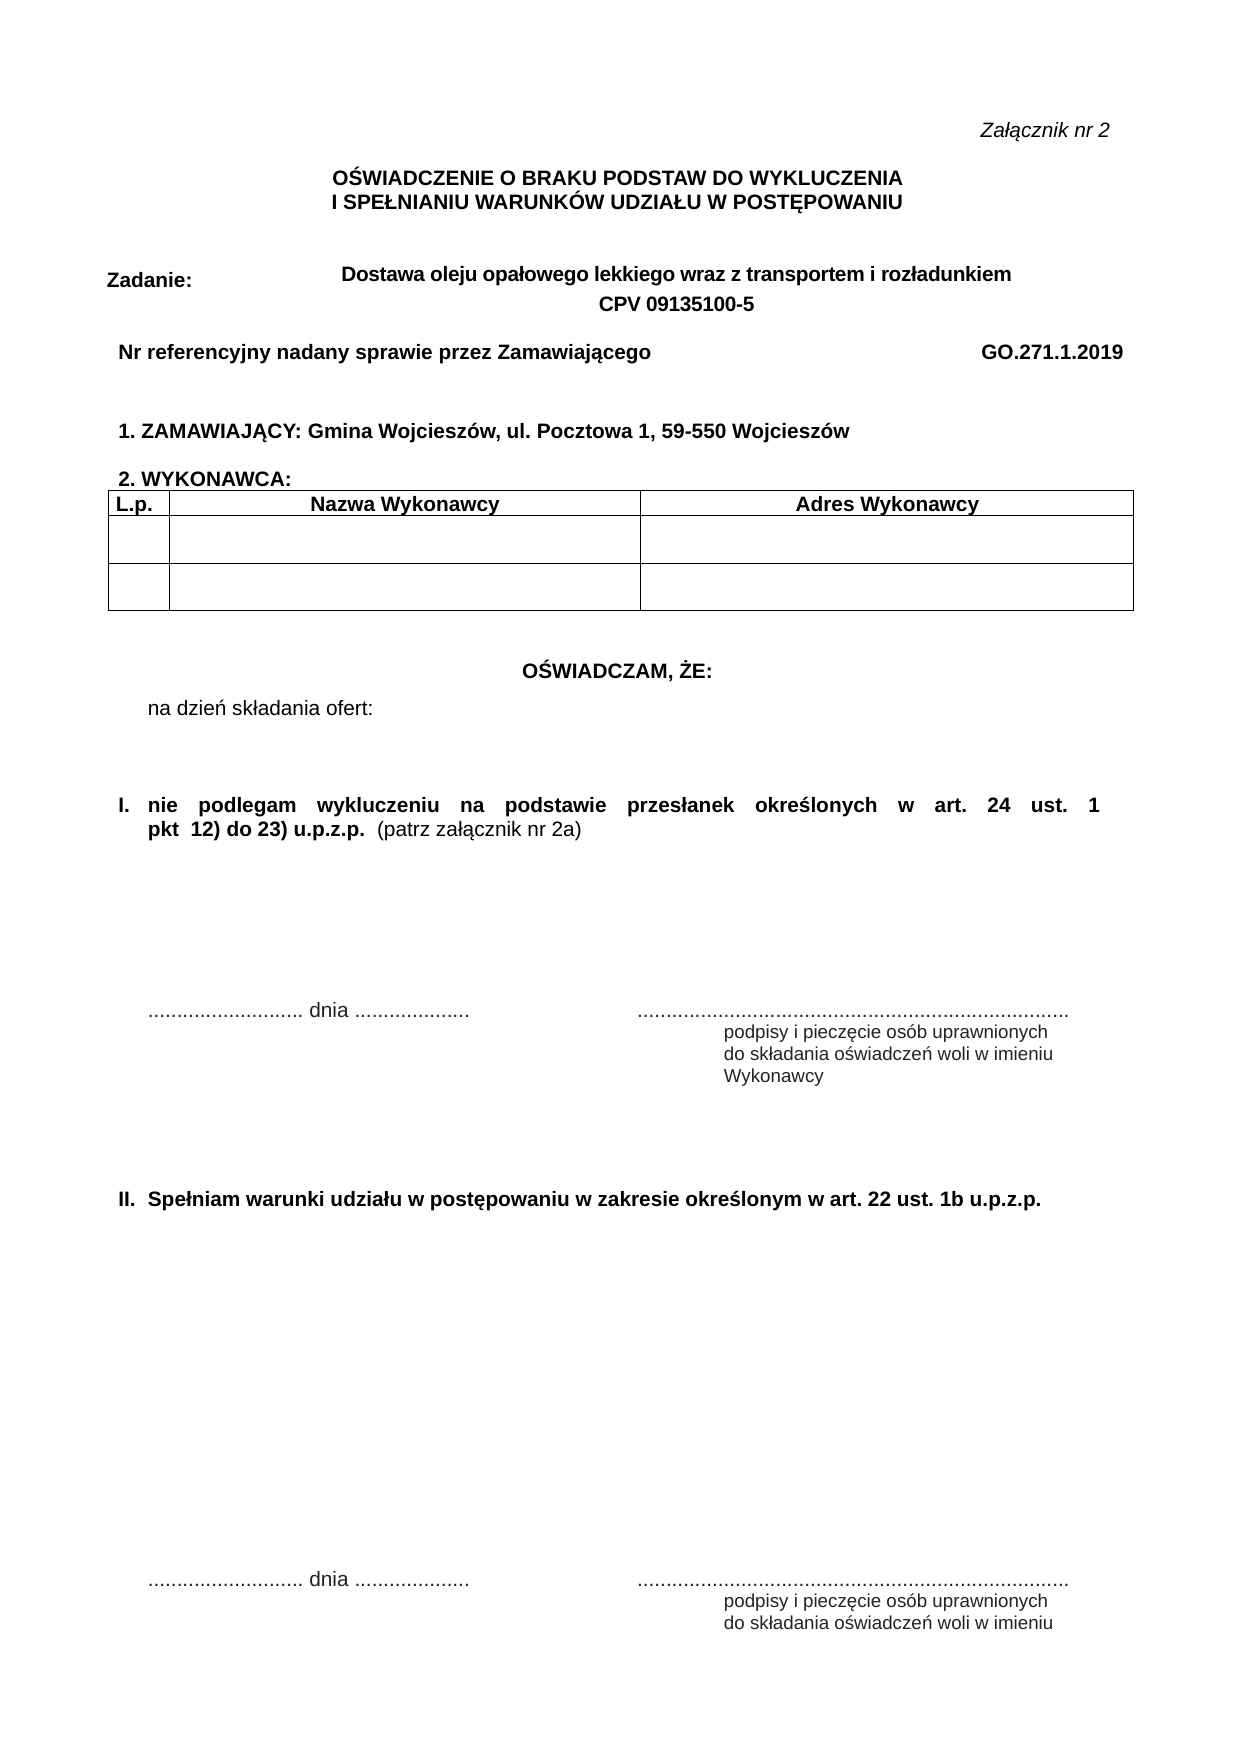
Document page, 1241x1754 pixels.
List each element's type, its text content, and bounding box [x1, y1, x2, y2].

text do składania oświadczeń woli w imieniu [118, 1043, 1122, 1064]
text OŚWIADCZAM, ŻE: [118, 659, 1122, 683]
text OŚWIADCZENIE O BRAKU PODSTAW DO WYKLUCZENIA [118, 166, 1122, 190]
table_header Zadanie: [99, 262, 212, 316]
text II. Spełniam warunki udziału w postępowaniu w zakresie określonym w art. 22 ust. 1b u.p.z.p. [118, 1187, 1122, 1211]
table_cell [109, 516, 169, 563]
table_header Adres Wykonawcy [641, 491, 1133, 515]
table_cell [641, 564, 1133, 610]
table_cell [793, 364, 1131, 388]
text podpisy i pieczęcie osób uprawnionych [118, 1021, 1122, 1043]
table_cell [641, 516, 1133, 563]
text 1. ZAMAWIAJĄCY: Gmina Wojcieszów, ul. Pocztowa 1, 59-550 Wojcieszów [118, 418, 1122, 442]
text do składania oświadczeń woli w imieniu [118, 1612, 1122, 1633]
text na dzień składania ofert: [148, 695, 1122, 719]
table_cell [170, 516, 640, 563]
text I SPEŁNIANIU WARUNKÓW UDZIAŁU W POSTĘPOWANIU [118, 190, 1122, 214]
text podpisy i pieczęcie osób uprawnionych [118, 1590, 1122, 1612]
table_cell [170, 564, 640, 610]
table_header L.p. [109, 491, 169, 515]
text Załącznik nr 2 [118, 118, 1122, 142]
text Wykonawcy [118, 1064, 1122, 1086]
table_header Nazwa Wykonawcy [170, 491, 640, 515]
table_header Nr referencyjny nadany sprawie przez Zamawiającego [111, 340, 793, 364]
text I. nie podlegam wykluczeniu na podstawie przesłanek określonych w art. 24 ust. 1 pkt 12) do 23) u.p.z.p. (patrz załącznik nr 2a) [118, 793, 1122, 841]
table_cell [109, 564, 169, 610]
text ........................... dnia .................... ........................................................................... [148, 1566, 1122, 1590]
table_header GO.271.1.2019 [793, 340, 1131, 364]
text ........................... dnia .................... ........................................................................... [148, 997, 1122, 1021]
table_cell [111, 364, 793, 388]
table_header Dostawa oleju opałowego lekkiego wraz z transportem i rozładunkiem CPV 09135100-5 [212, 262, 1149, 316]
text 2. WYKONAWCA: [118, 466, 1122, 490]
